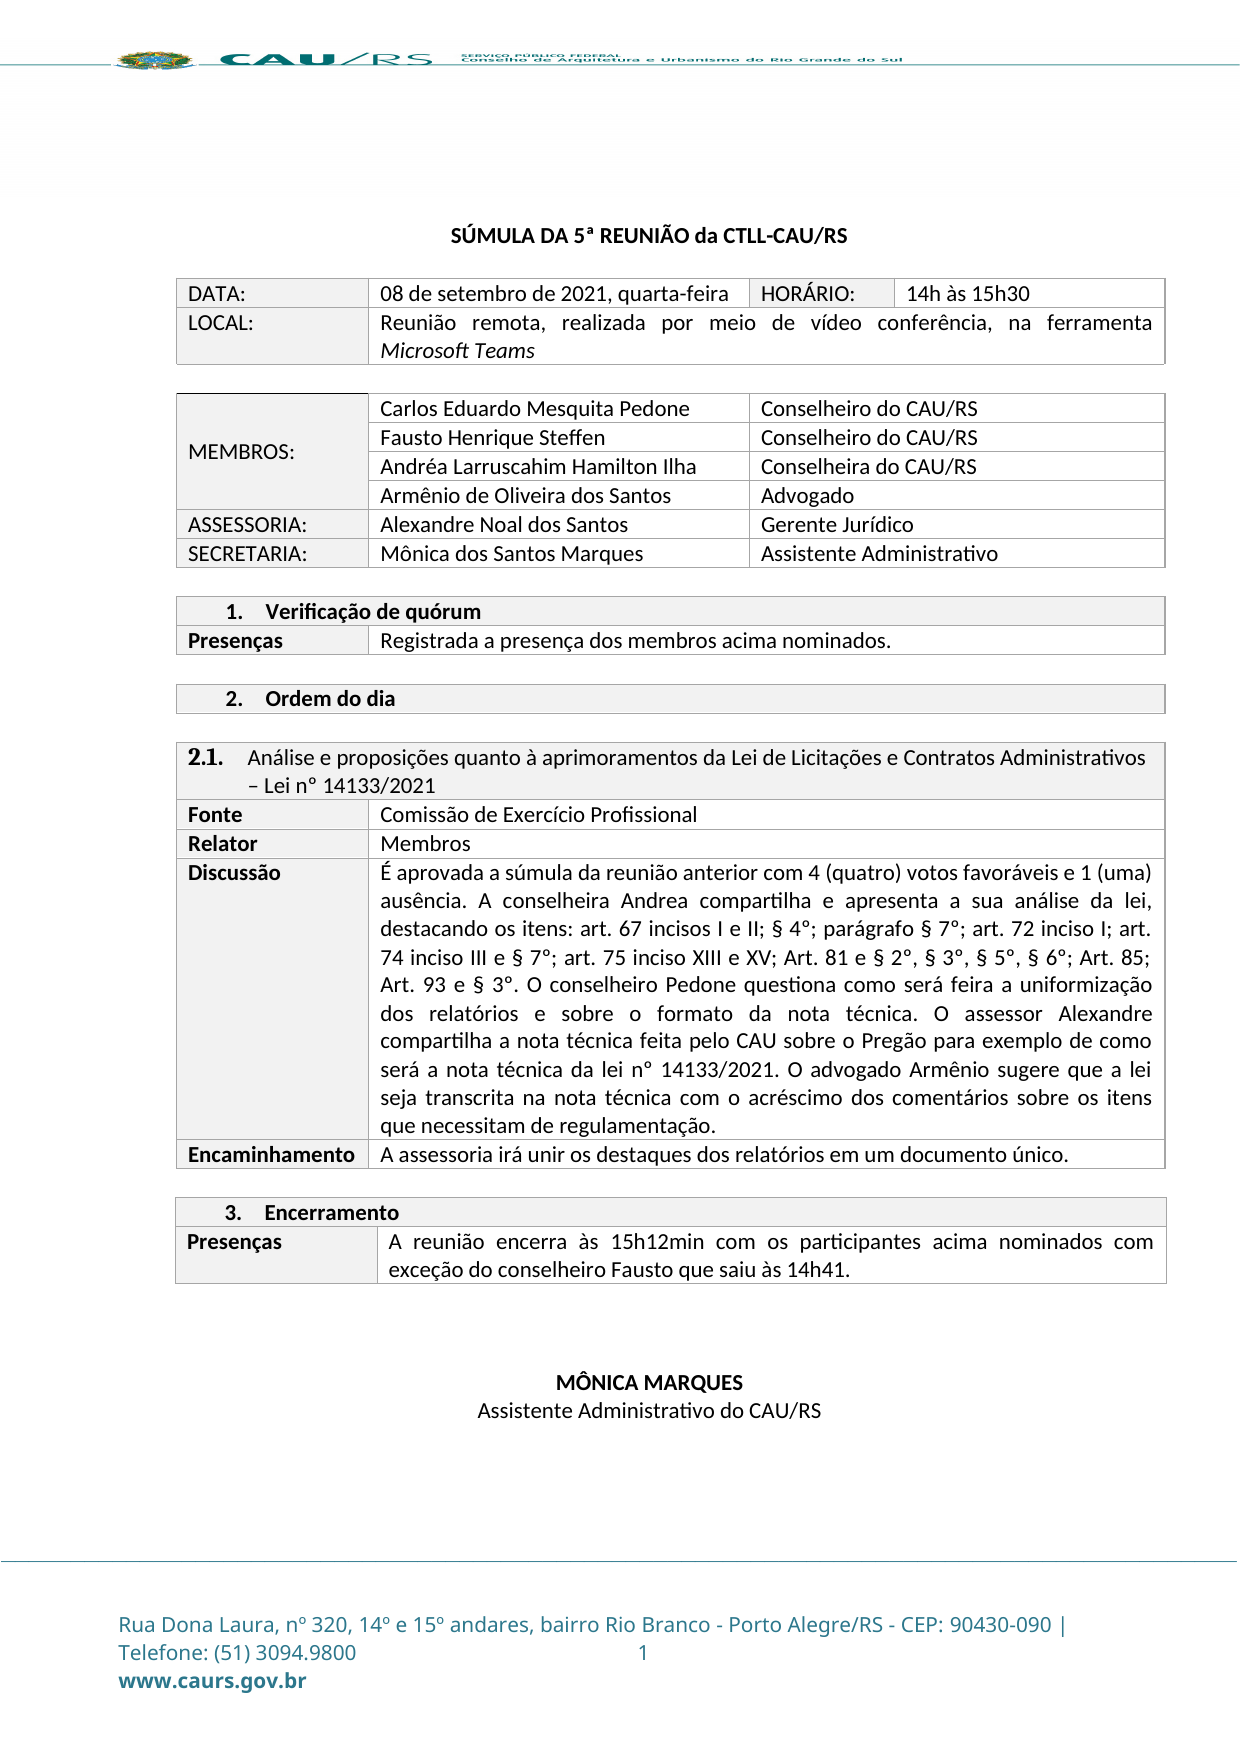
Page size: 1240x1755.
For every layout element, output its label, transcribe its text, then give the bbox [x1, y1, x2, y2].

table_header DATA: [177, 279, 368, 307]
table_cell Andréa Larruscahim Hamilton Ilha [369, 452, 749, 480]
text SÚMULA DA 5ª REUNIÃO da CTLL-CAU/RS [177, 222, 1121, 249]
table_cell [177, 655, 1165, 683]
table_cell [177, 568, 1165, 596]
table_header HORÁRIO: [750, 279, 894, 307]
text Assistente Administrativo do CAU/RS [177, 1396, 1121, 1424]
table_cell Armênio de Oliveira dos Santos [369, 481, 749, 509]
table_cell Reunião remota, realizada por meio de vídeo conferência, na ferramenta Microsoft Teams [369, 308, 1164, 364]
text MÔNICA MARQUES [177, 1368, 1121, 1396]
table_cell É aprovada a súmula da reunião anterior com 4 (quatro) votos favoráveis e 1 (uma) ausência. A conselheira Andrea compartilha e apresenta a sua análise da lei, destacando os itens: art. 67 incisos I e II; § 4º; parágrafo § 7º; art. 72 inciso I; art. 74 inciso III e § 7º; art. 75 inciso XIII e XV; Art. 81 e § 2º, § 3º, § 5º, § 6º; Art. 85; Art. 93 e § 3º. O conselheiro Pedone questiona como será feira a uniformização dos relatórios e sobre o formato da nota técnica. O assessor Alexandre compartilha a nota técnica feita pelo CAU sobre o Pregão para exemplo de como será a nota técnica da lei nº 14133/2021. O advogado Armênio sugere que a lei seja transcrita na nota técnica com o acréscimo dos comentários sobre os itens que necessitam de regulamentação. [369, 859, 1164, 1139]
table_cell Presenças [177, 626, 368, 654]
table_cell Advogado [750, 481, 1164, 509]
table_cell [177, 365, 1164, 393]
table_cell Mônica dos Santos Marques [369, 539, 749, 567]
table_cell Discussão [177, 859, 368, 1139]
table_cell [177, 714, 1165, 742]
table_cell A assessoria irá unir os destaques dos relatórios em um documento único. [369, 1140, 1164, 1168]
table_cell Verificação de quórum [177, 597, 1164, 625]
table_cell Conselheiro do CAU/RS [750, 394, 1164, 422]
table_cell LOCAL: [177, 308, 368, 364]
table_cell ASSESSORIA: [177, 510, 368, 538]
table_header 14h às 15h30 [895, 279, 1164, 307]
table_cell Relator [177, 830, 368, 857]
table_cell Conselheiro do CAU/RS [750, 423, 1164, 451]
table_header 08 de setembro de 2021, quarta-feira [369, 279, 749, 307]
table_cell Fonte [177, 800, 368, 828]
table_cell Alexandre Noal dos Santos [369, 510, 749, 538]
table_cell A reunião encerra às 15h12min com os participantes acima nominados com exceção do conselheiro Fausto que saiu às 14h41. [378, 1227, 1166, 1283]
table_cell Análise e proposições quanto à aprimoramentos da Lei de Licitações e Contratos Administrativos – Lei nº 14133/2021 [177, 743, 1164, 799]
table_cell Ordem do dia [177, 685, 1164, 712]
table_cell Gerente Jurídico [750, 510, 1164, 538]
table_cell Presenças [176, 1227, 377, 1283]
table_cell Conselheira do CAU/RS [750, 452, 1164, 480]
table_cell Encaminhamento [177, 1140, 368, 1168]
table_cell Carlos Eduardo Mesquita Pedone [369, 394, 749, 422]
table_cell Registrada a presença dos membros acima nominados. [369, 626, 1164, 654]
table_cell Membros [369, 830, 1164, 857]
table_cell Fausto Henrique Steffen [369, 423, 749, 451]
table_header Encerramento [176, 1198, 1166, 1226]
table_cell MEMBROS: [177, 394, 368, 509]
table_cell SECRETARIA: [177, 539, 368, 567]
table_cell Assistente Administrativo [750, 539, 1164, 567]
table_cell Comissão de Exercício Profissional [369, 800, 1164, 828]
